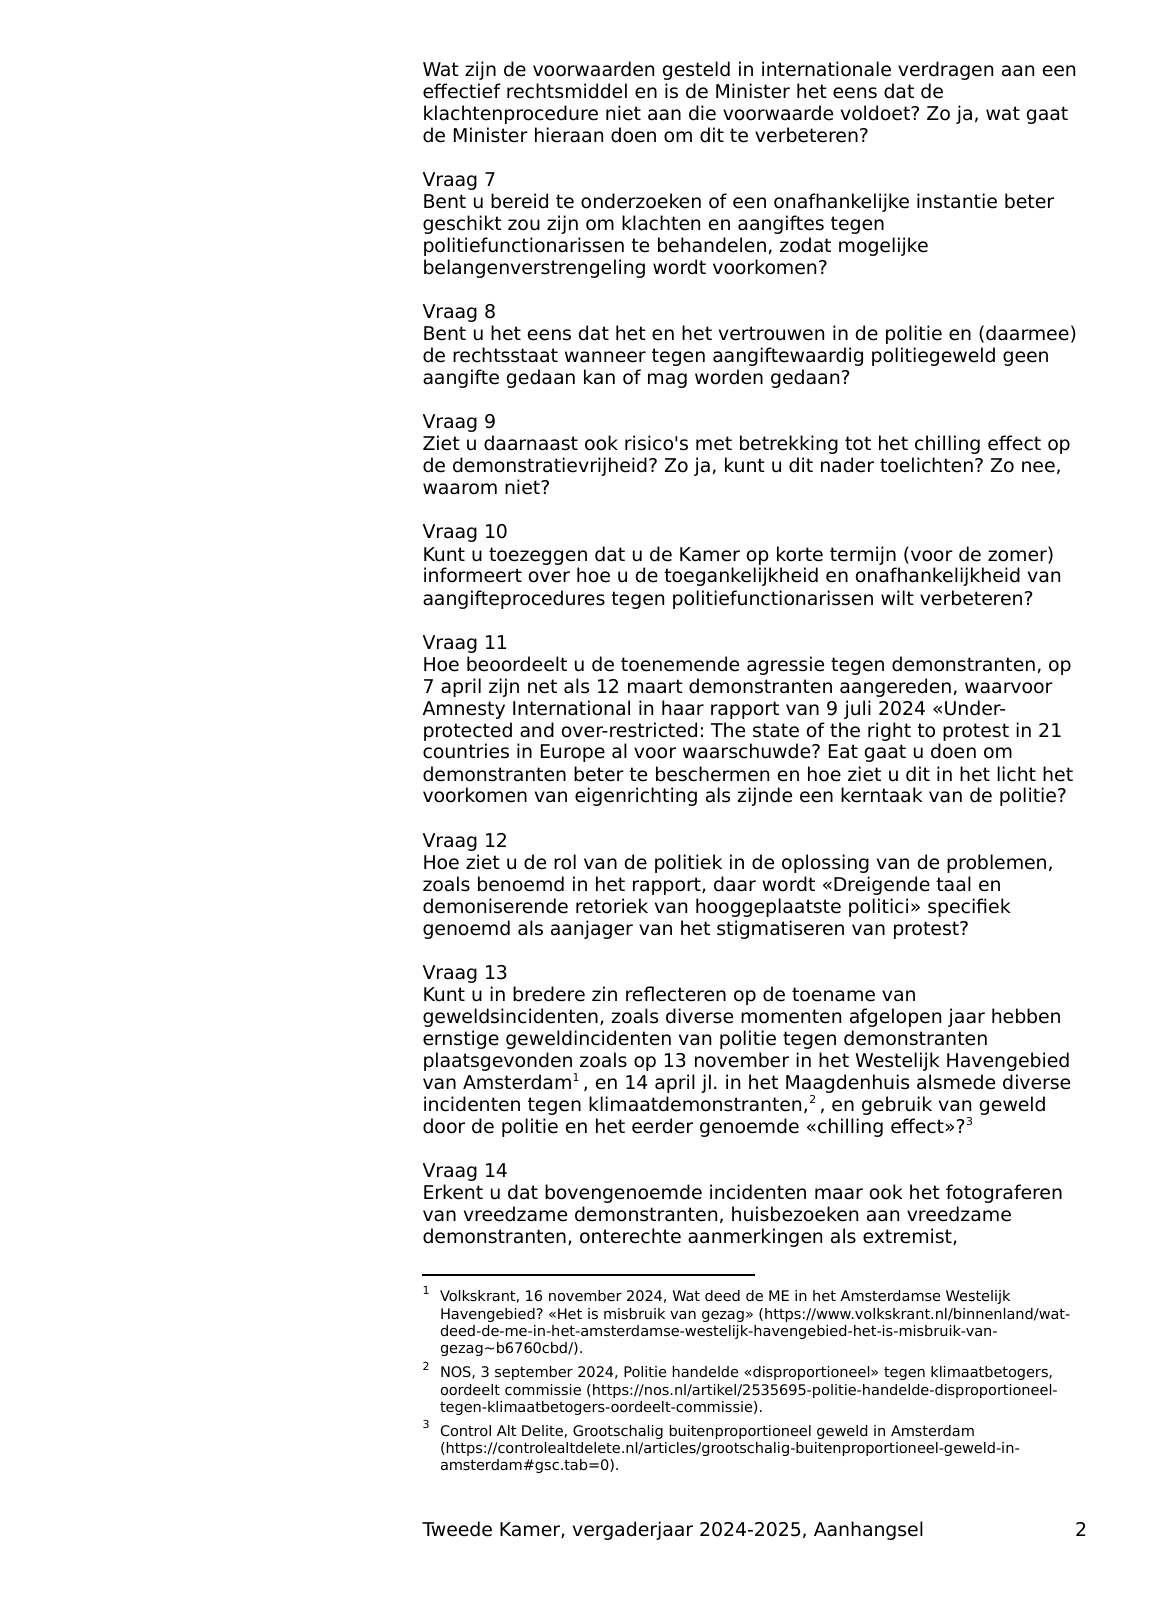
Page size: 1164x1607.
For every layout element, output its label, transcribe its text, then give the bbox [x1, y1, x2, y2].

text Erkent u dat bovengenoemde incidenten maar ook het fotograferen van vreedzame demonstranten, huisbezoeken aan vreedzame demonstranten, onterechte aanmerkingen als extremist, [422, 1182, 1087, 1248]
text Vraag 7 [422, 169, 1087, 191]
text Ziet u daarnaast ook risico's met betrekking tot het chilling effect op de demonstratievrijheid? Zo ja, kunt u dit nader toelichten? Zo nee, waarom niet? [422, 433, 1087, 499]
text Control Alt Delite, Grootschalig buitenproportioneel geweld in Amsterdam (https://controlealtdelete.nl/articles/grootschalig-buitenproportioneel-geweld-in-amsterdam#gsc.tab=0). [422, 1418, 1087, 1474]
text Vraag 12 [422, 829, 1087, 852]
text Wat zijn de voorwaarden gesteld in internationale verdragen aan een effectief rechtsmiddel en is de Minister het eens dat de klachtenprocedure niet aan die voorwaarde voldoet? Zo ja, wat gaat de Minister hieraan doen om dit te verbeteren? [422, 59, 1087, 147]
text Vraag 13 [422, 962, 1087, 984]
text Vraag 14 [422, 1160, 1087, 1182]
text Bent u bereid te onderzoeken of een onafhankelijke instantie beter geschikt zou zijn om klachten en aangiftes tegen politiefunctionarissen te behandelen, zodat mogelijke belangenverstrengeling wordt voorkomen? [422, 191, 1087, 279]
text Vraag 10 [422, 521, 1087, 543]
text Hoe ziet u de rol van de politiek in de oplossing van de problemen, zoals benoemd in het rapport, daar wordt «Dreigende taal en demoniserende retoriek van hooggeplaatste politici» specifiek genoemd als aanjager van het stigmatiseren van protest? [422, 852, 1087, 939]
text Kunt u in bredere zin reflecteren op de toename van geweldsincidenten, zoals diverse momenten afgelopen jaar hebben ernstige geweldincidenten van politie tegen demonstranten plaatsgevonden zoals op 13 november in het Westelijk Havengebied van Amsterdam, en 14 april jl. in het Maagdenhuis alsmede diverse incidenten tegen klimaatdemonstranten,, en gebruik van geweld door de politie en het eerder genoemde «chilling effect»? [422, 984, 1087, 1137]
text Kunt u toezeggen dat u de Kamer op korte termijn (voor de zomer) informeert over hoe u de toegankelijkheid en onafhankelijkheid van aangifteprocedures tegen politiefunctionarissen wilt verbeteren? [422, 543, 1087, 609]
text Vraag 11 [422, 632, 1087, 653]
text Volkskrant, 16 november 2024, Wat deed de ME in het Amsterdamse Westelijk Havengebied? «Het is misbruik van gezag» (https://www.volkskrant.nl/binnenland/wat-deed-de-me-in-het-amsterdamse-westelijk-havengebied-het-is-misbruik-van-gezag~b6760cbd/). [422, 1284, 1087, 1357]
text NOS, 3 september 2024, Politie handelde «disproportioneel» tegen klimaatbetogers, oordeelt commissie (https://nos.nl/artikel/2535695-politie-handelde-disproportioneel-tegen-klimaatbetogers-oordeelt-commissie). [422, 1360, 1087, 1416]
text Bent u het eens dat het en het vertrouwen in de politie en (daarmee) de rechtsstaat wanneer tegen aangiftewaardig politiegeweld geen aangifte gedaan kan of mag worden gedaan? [422, 323, 1087, 389]
text Vraag 8 [422, 301, 1087, 323]
text Hoe beoordeelt u de toenemende agressie tegen demonstranten, op 7 april zijn net als 12 maart demonstranten aangereden, waarvoor Amnesty International in haar rapport van 9 juli 2024 «Under-protected and over-restricted: The state of the right to protest in 21 countries in Europe al voor waarschuwde? Eat gaat u doen om demonstranten beter te beschermen en hoe ziet u dit in het licht het voorkomen van eigenrichting als zijnde een kerntaak van de politie? [422, 653, 1087, 807]
text Vraag 9 [422, 411, 1087, 433]
